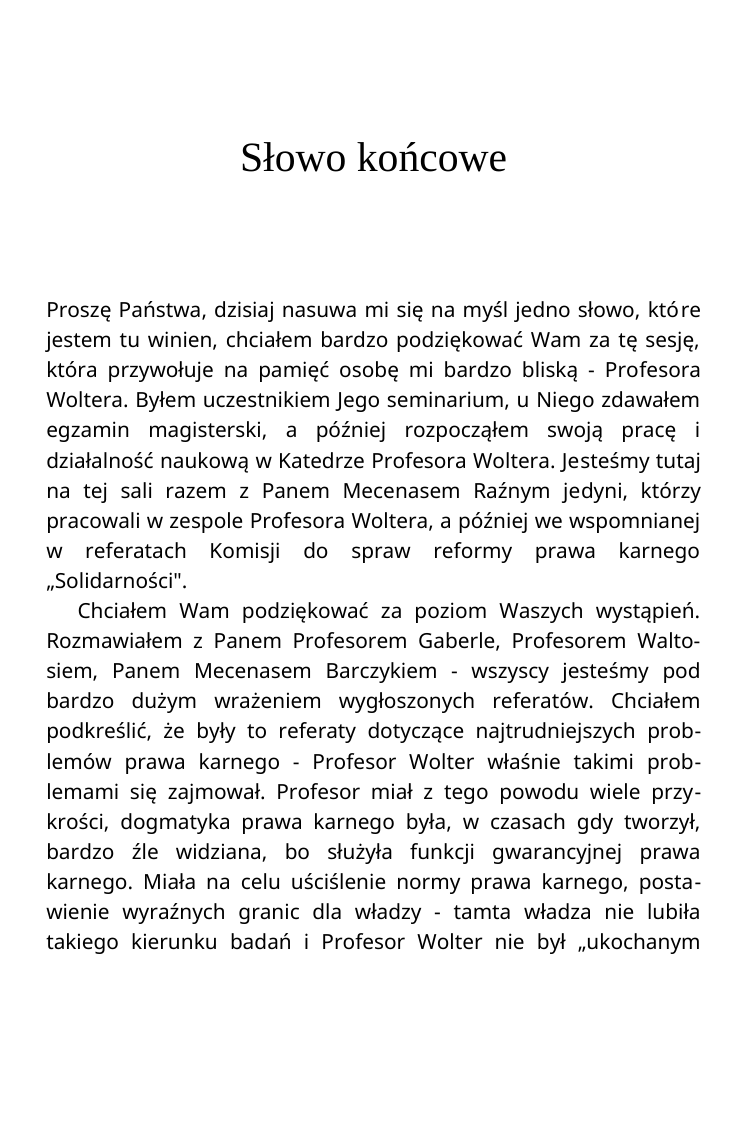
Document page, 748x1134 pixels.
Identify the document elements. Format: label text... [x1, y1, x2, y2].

text Proszę Państwa, dzisiaj nasuwa mi się na myśl jedno słowo, któ­re jestem tu winien, chciałem bardzo podziękować Wam za tę sesję, która przywołuje na pamięć osobę mi bardzo bliską - Pro­fesora Woltera. Byłem uczestnikiem Jego seminarium, u Niego zdawałem egzamin magisterski, a później rozpocząłem swoją pracę i działalność naukową w Katedrze Profesora Woltera. Je­steśmy tutaj na tej sali razem z Panem Mecenasem Raźnym je­dyni, którzy pracowali w zespole Profesora Woltera, a później we wspomnianej w referatach Komisji do spraw reformy prawa karnego „Solidarności". [46, 295, 701, 594]
text Chciałem Wam podziękować za poziom Waszych wystąpień. Rozmawiałem z Panem Profesorem Gaberle, Profesorem Walto- siem, Panem Mecenasem Barczykiem - wszyscy jesteśmy pod bardzo dużym wrażeniem wygłoszonych referatów. Chciałem podkreślić, że były to referaty dotyczące najtrudniejszych prob­lemów prawa karnego - Profesor Wolter właśnie takimi prob­lemami się zajmował. Profesor miał z tego powodu wiele przy­krości, dogmatyka prawa karnego była, w czasach gdy tworzył, bardzo źle widziana, bo służyła funkcji gwarancyjnej prawa karnego. Miała na celu uściślenie normy prawa karnego, posta­wienie wyraźnych granic dla władzy - tamta władza nie lubiła takiego kierunku badań i Profesor Wolter nie był „ukochanym profesorem" tamtego systemu. Profesor uczył nas, jaka ma być funkcja prawa karnego. [46, 596, 701, 955]
subtitle Słowo końcowe [46, 133, 701, 181]
